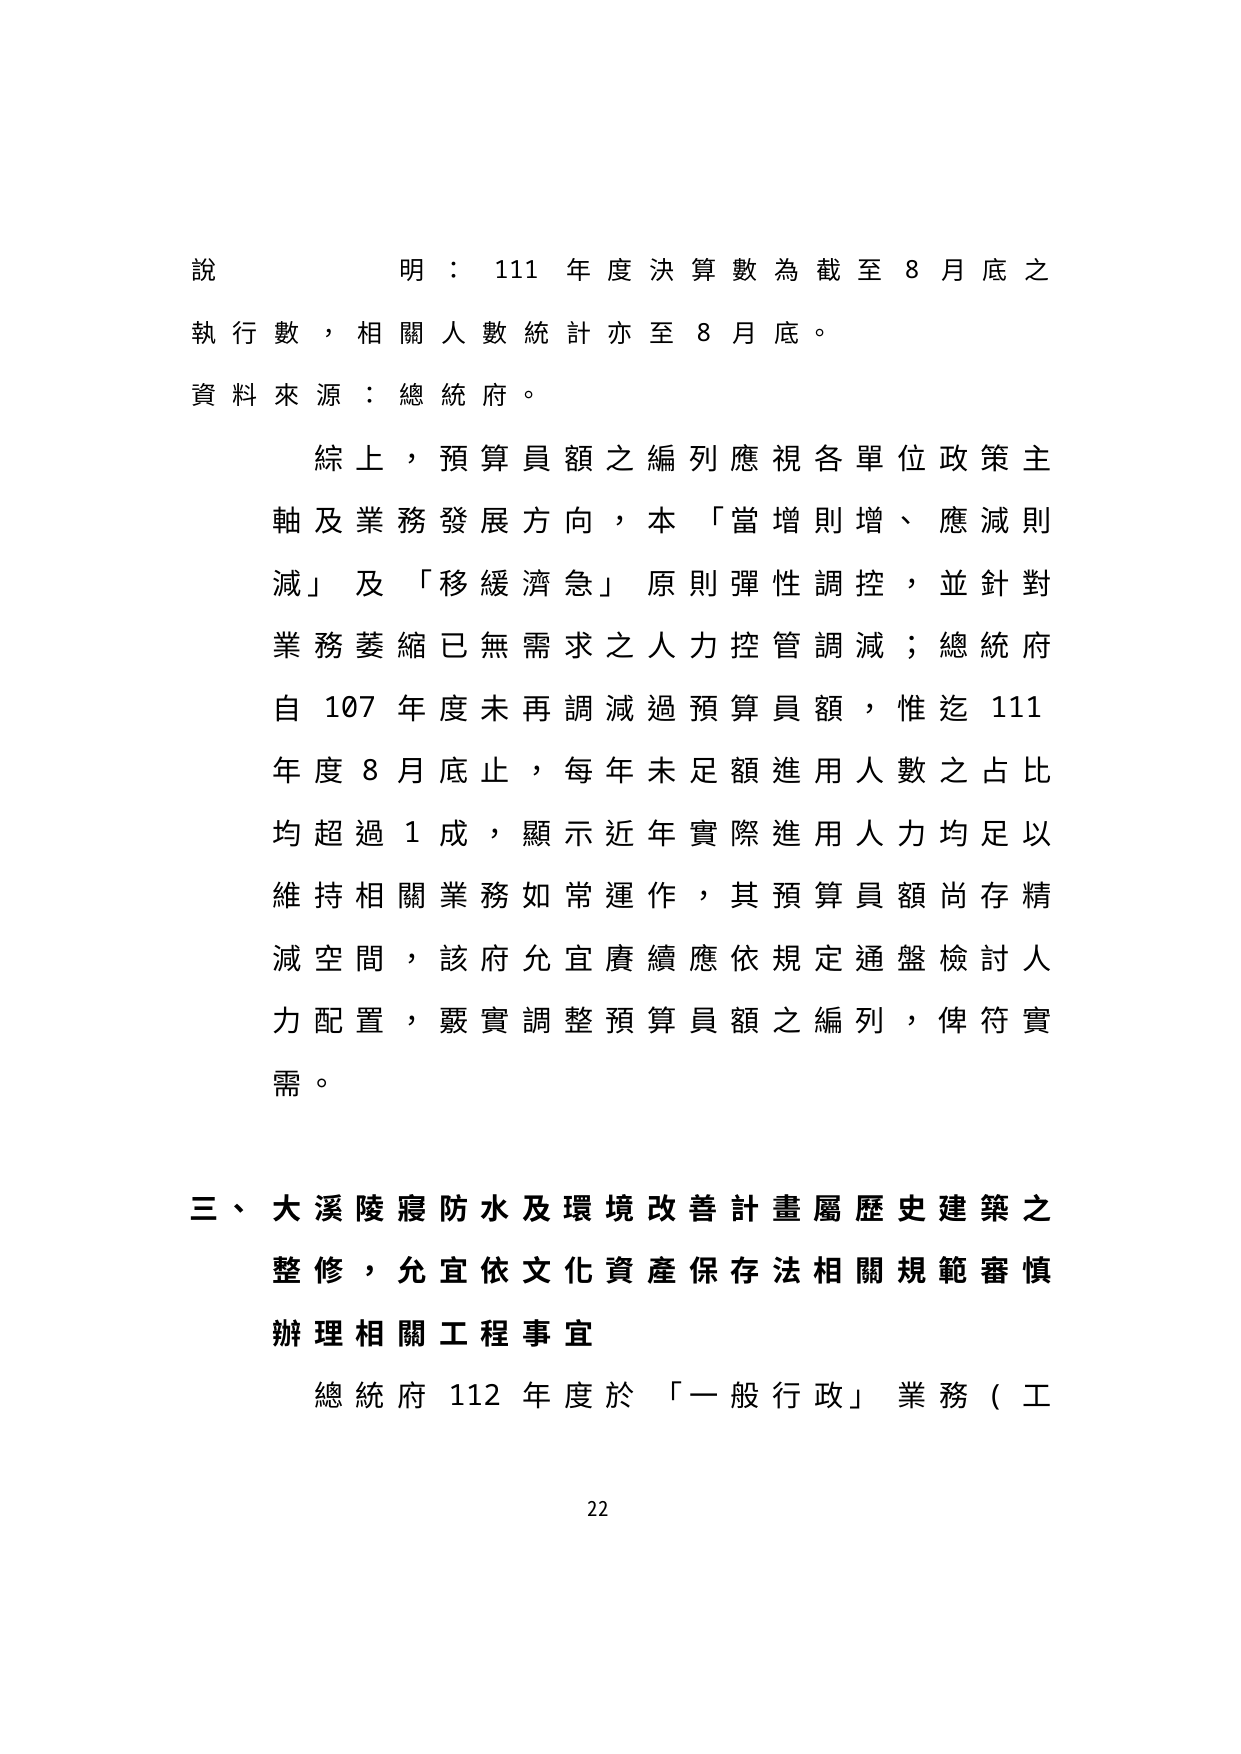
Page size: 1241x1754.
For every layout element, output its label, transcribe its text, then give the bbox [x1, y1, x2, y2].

text 三、大溪陵寢防水及環境改善計畫屬歷史建築之整修，允宜依文化資產保存法相關規範審慎辦理相關工程事宜 [183, 1165, 1058, 1352]
text 資料來源：總統府。 [183, 352, 1058, 415]
text 總統府112年度於「一般行政」業務(工 [242, 1352, 1058, 1415]
text 綜上，預算員額之編列應視各單位政策主軸及業務發展方向，本「當增則增、應減則減」及「移緩濟急」原則彈性調控，並針對業務萎縮已無需求之人力控管調減；總統府自107年度未再調減過預算員額，惟迄111年度8月底止，每年未足額進用人數之占比均超過1成，顯示近年實際進用人力均足以維持相關業務如常運作，其預算員額尚存精減空間，該府允宜賡續應依規定通盤檢討人力配置，覈實調整預算員額之編列，俾符實需。 [242, 415, 1058, 1102]
text 說 明：111年度決算數為截至8月底之執行數，相關人數統計亦至8月底。 [183, 227, 1058, 352]
